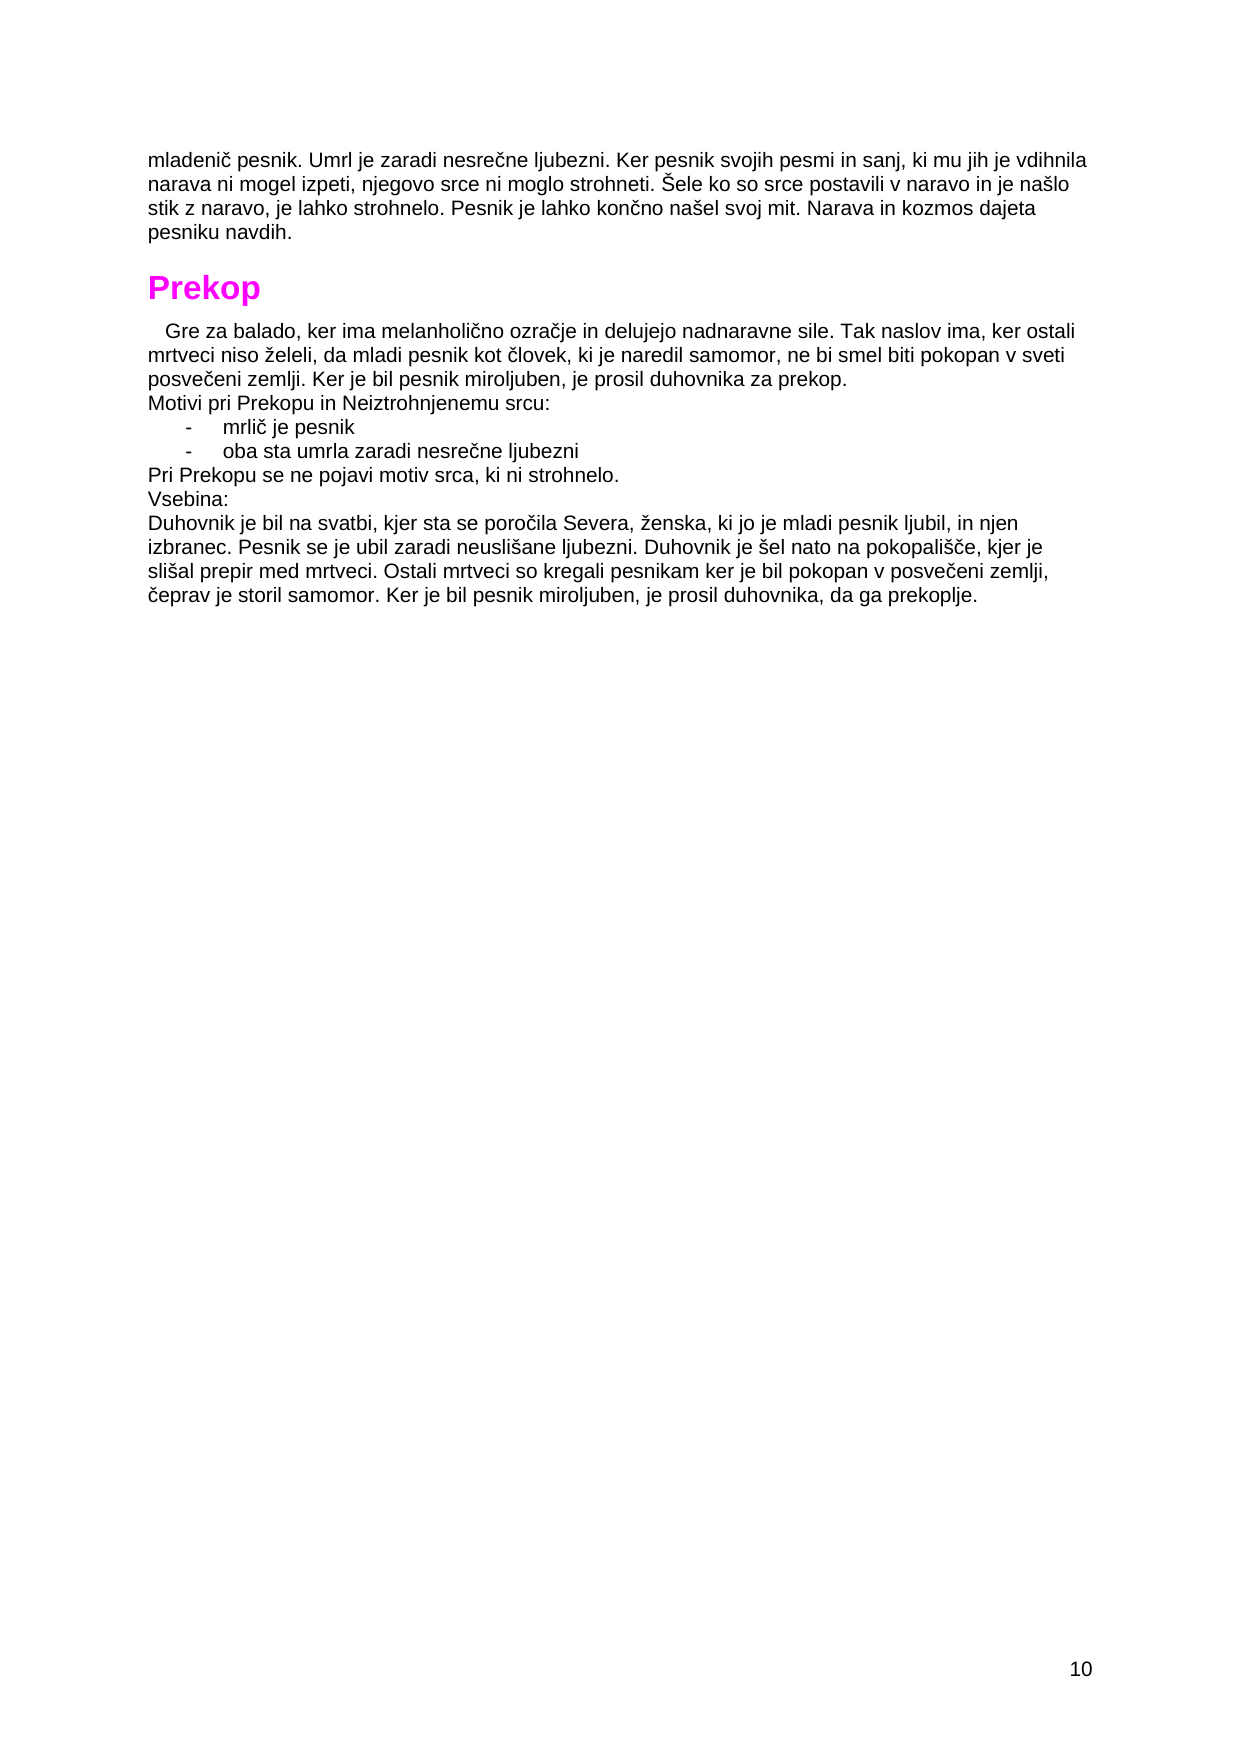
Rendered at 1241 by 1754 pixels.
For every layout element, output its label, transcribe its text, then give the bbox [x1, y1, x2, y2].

text Vsebina: [148, 487, 1093, 511]
list oba sta umrla zaradi nesrečne ljubezni [185, 439, 1093, 463]
text Motivi pri Prekopu in Neiztrohnjenemu srcu: [148, 391, 1093, 415]
text Gre za balado, ker ima melanholično ozračje in delujejo nadnaravne sile. Tak naslov ima, ker ostali mrtveci niso želeli, da mladi pesnik kot človek, ki je naredil samomor, ne bi smel biti pokopan v sveti posvečeni zemlji. Ker je bil pesnik miroljuben, je prosil duhovnika za prekop. [148, 319, 1093, 391]
text mladenič pesnik. Umrl je zaradi nesrečne ljubezni. Ker pesnik svojih pesmi in sanj, ki mu jih je vdihnila narava ni mogel izpeti, njegovo srce ni moglo strohneti. Šele ko so srce postavili v naravo in je našlo stik z naravo, je lahko strohnelo. Pesnik je lahko končno našel svoj mit. Narava in kozmos dajeta pesniku navdih. [148, 148, 1093, 243]
subtitle Prekop [148, 268, 1093, 307]
list mrlič je pesnik [185, 415, 1093, 439]
text Duhovnik je bil na svatbi, kjer sta se poročila Severa, ženska, ki jo je mladi pesnik ljubil, in njen izbranec. Pesnik se je ubil zaradi neuslišane ljubezni. Duhovnik je šel nato na pokopališče, kjer je slišal prepir med mrtveci. Ostali mrtveci so kregali pesnikam ker je bil pokopan v posvečeni zemlji, čeprav je storil samomor. Ker je bil pesnik miroljuben, je prosil duhovnika, da ga prekoplje. [148, 511, 1093, 607]
text Pri Prekopu se ne pojavi motiv srca, ki ni strohnelo. [148, 463, 1093, 487]
